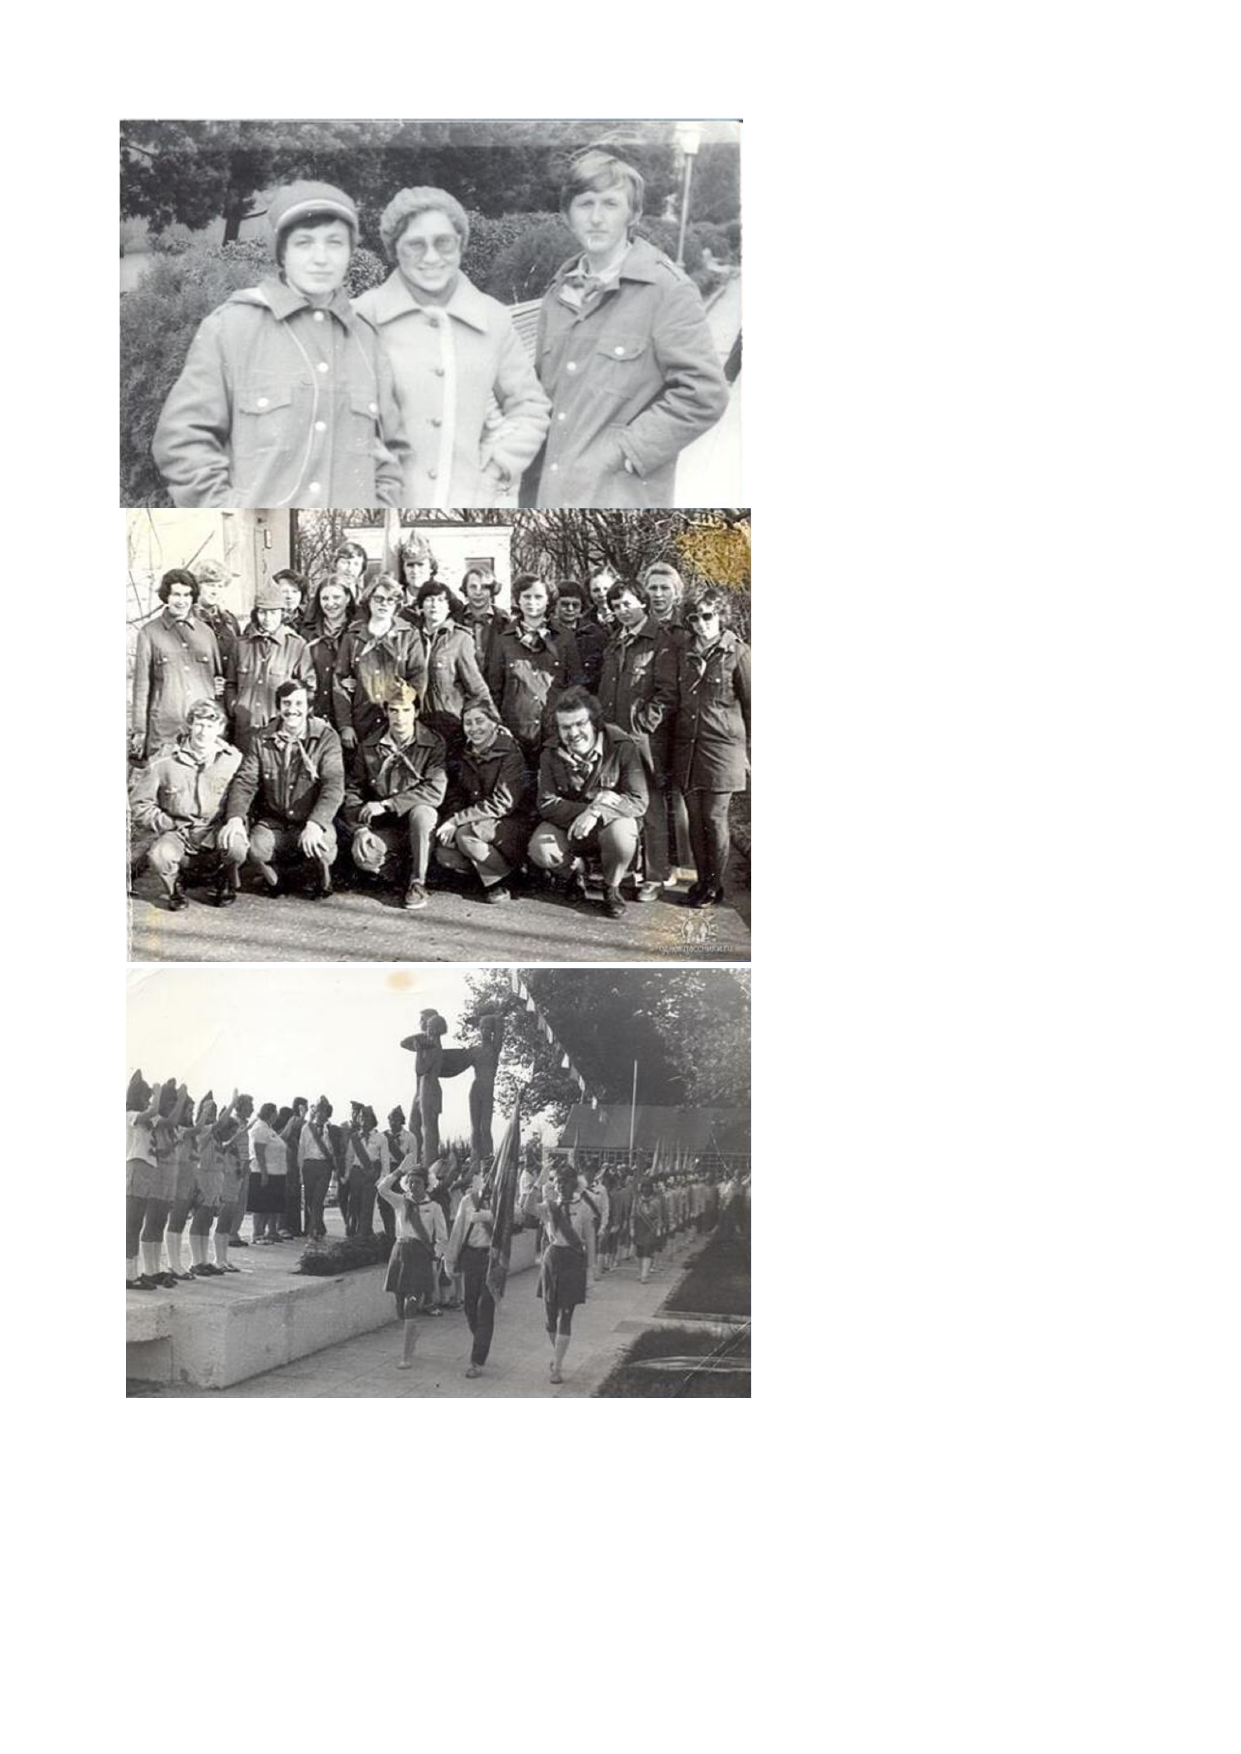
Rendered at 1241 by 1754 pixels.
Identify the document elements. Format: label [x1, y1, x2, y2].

picture [126, 968, 752, 1398]
picture [118, 118, 752, 962]
